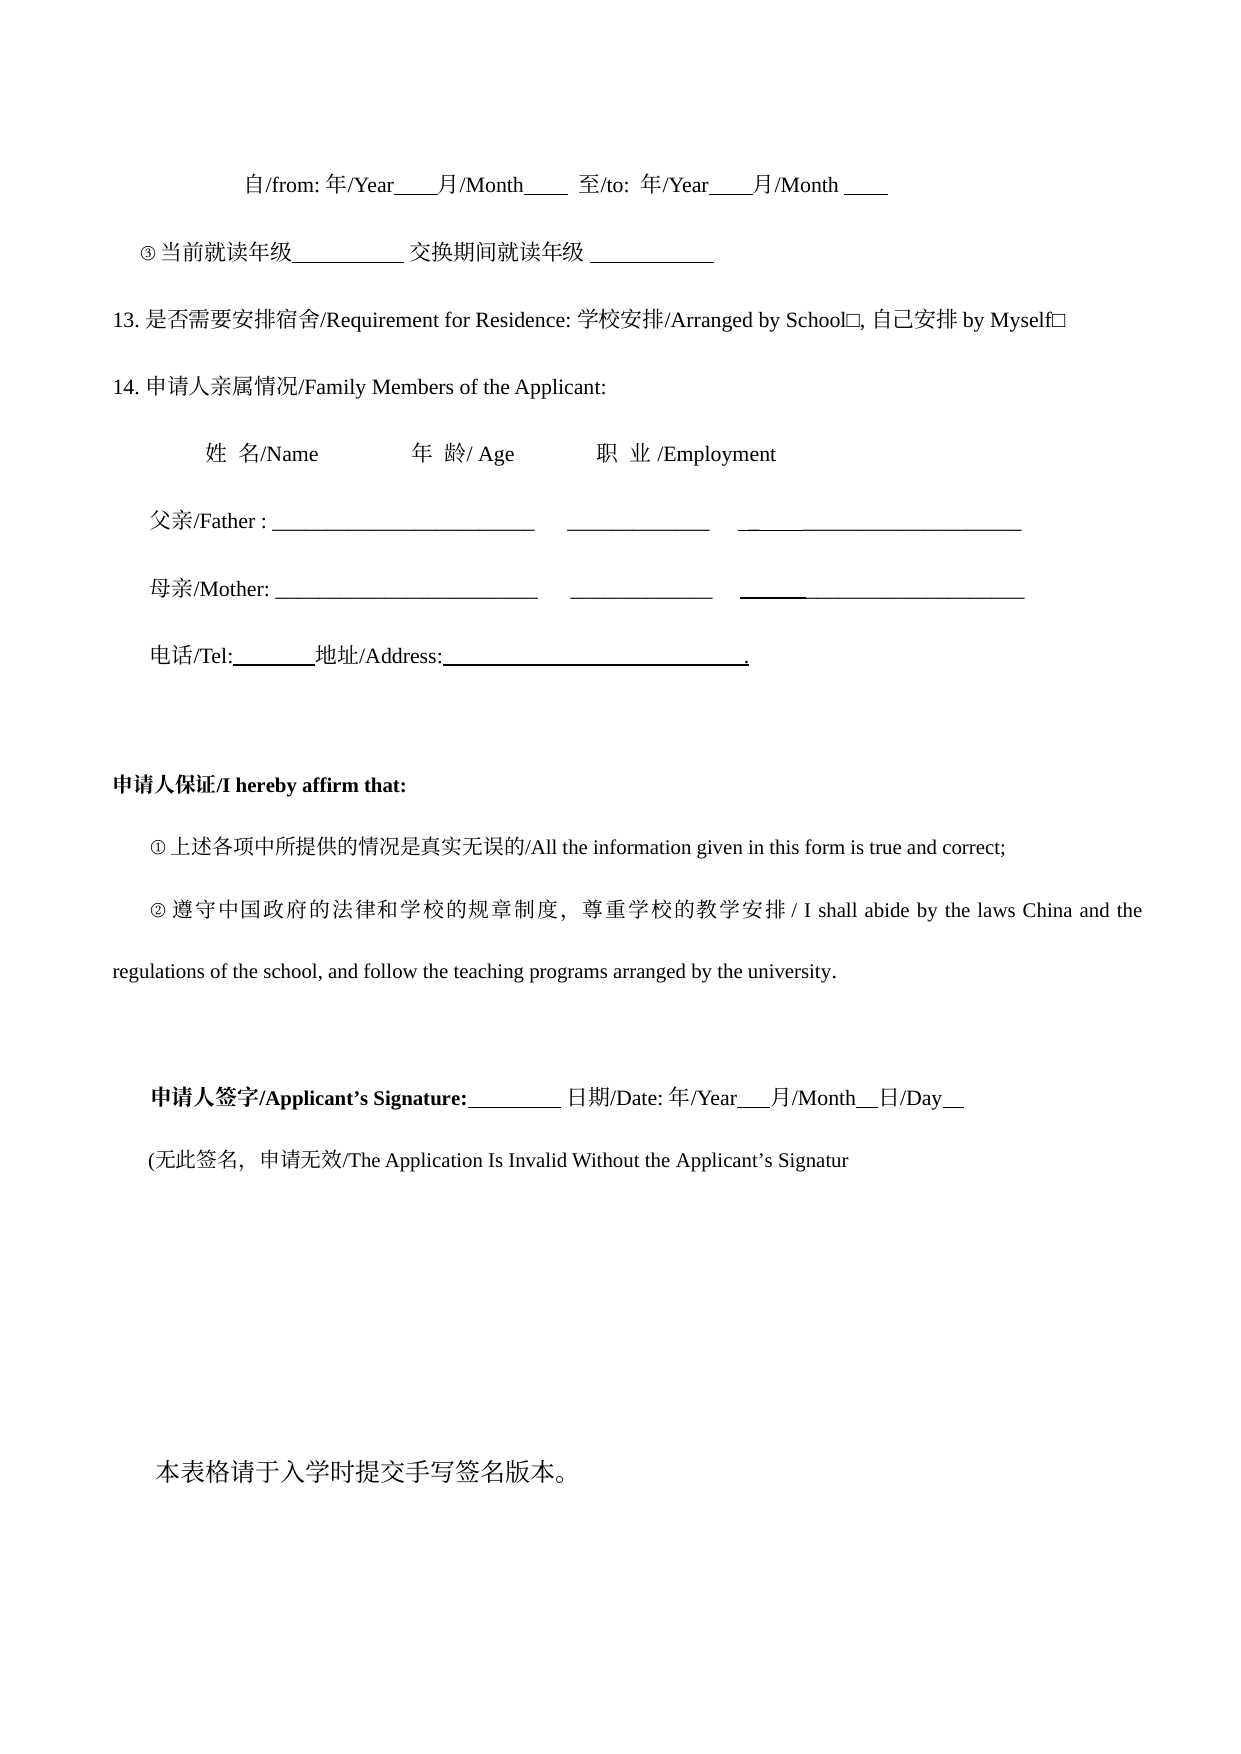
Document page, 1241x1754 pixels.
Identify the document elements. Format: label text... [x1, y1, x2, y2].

text 父亲/Father : ________________________ _____________ _ ____________________ [149, 478, 1140, 540]
text 电话/Tel: 地址/Address: . [149, 612, 1140, 674]
text ③当前就读年级 交换期间就读年级 [112, 209, 1140, 271]
text 姓 名/Name 年 龄/ Age 职 业 /Employment [112, 410, 1140, 473]
text 申请人签字/Applicant’s Signature: 日期/Date: 年/Year 月/Month 日/Day [112, 1054, 1143, 1117]
text 14. 申请人亲属情况/Family Members of the Applicant: [112, 343, 1140, 406]
text ②遵守中国政府的法律和学校的规章制度，尊重学校的教学安排/ I shall abide by the laws China and the regulations of the school, and follow the teaching programs arranged by the university. [112, 867, 1143, 992]
text 自/from: 年/Year 月/Month 至/to: 年/Year 月/Month [112, 142, 1140, 204]
text 母亲/Mother: ________________________ _____________ _ ____________________ [149, 545, 1140, 607]
text (无此签名，申请无效/The Application Is Invalid Without the Applicant’s Signatur [112, 1117, 1143, 1179]
text ①上述各项中所提供的情况是真实无误的/All the information given in this form is true and correct; [112, 804, 1193, 867]
text 本表格请于入学时提交手写签名版本。 [112, 1429, 1143, 1492]
text 13. 是否需要安排宿舍/Requirement for Residence: 学校安排/Arranged by School□, 自己安排by Myself□ [112, 276, 1140, 338]
text 申请人保证/I hereby affirm that: [112, 742, 1193, 804]
